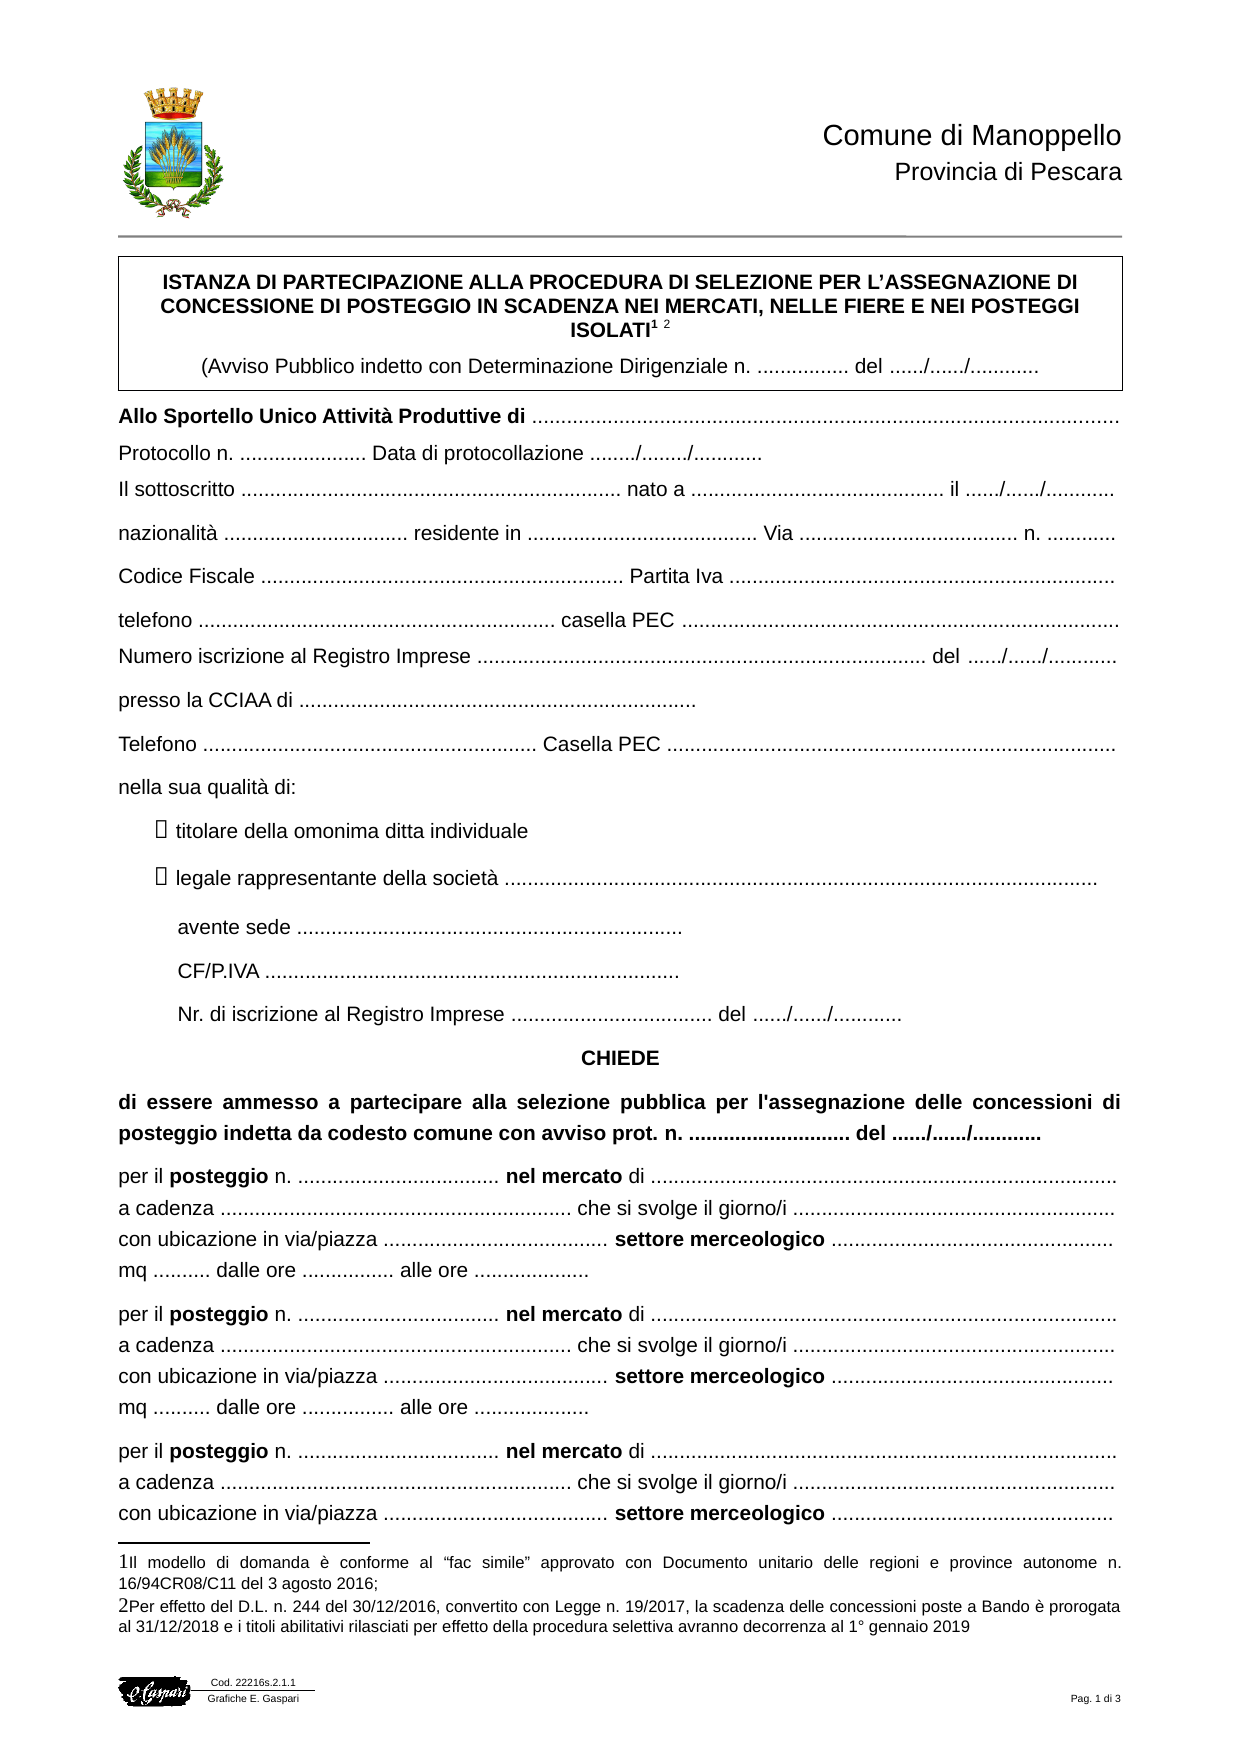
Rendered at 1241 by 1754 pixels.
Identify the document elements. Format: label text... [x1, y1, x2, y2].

table_header ISTANZA DI PARTECIPAZIONE ALLA PROCEDURA DI SELEZIONE PER L’ASSEGNAZIONE DI CONCESSIONE DI POSTEGGIO IN SCADENZA NEI MERCATI, NELLE FIERE E NEI POSTEGGI ISOLATI (Avviso Pubblico indetto con Determinazione Dirigenziale n. ................ del ....../....../............ [119, 257, 1122, 390]
picture [122, 87, 224, 219]
text  legale rappresentante della società ....................................................................................................... [153, 858, 1122, 892]
text Nr. di iscrizione al Registro Imprese ................................... del ....../....../............ [177, 1002, 1122, 1026]
text telefono .............................................................. casella PEC ............................................................................ [118, 608, 1122, 632]
text Numero iscrizione al Registro Imprese .............................................................................. del ....../....../............ [118, 644, 1122, 668]
text Provincia di Pescara [224, 157, 1122, 185]
text  titolare della omonima ditta individuale [153, 812, 1122, 846]
text per il posteggio n. ................................... nel mercato di ................................................................................. a cadenza ............................................................. che si svolge il giorno/i ........................................................ con ubicazione in via/piazza ....................................... settore merceologico ................................................. mq .......... dalle ore ................ alle ore .................... [118, 1164, 1122, 1282]
text Comune di Manoppello [224, 118, 1122, 152]
text Codice Fiscale ............................................................... Partita Iva ................................................................... [118, 564, 1122, 588]
text CHIEDE [118, 1046, 1122, 1070]
text avente sede ................................................................... [177, 915, 1122, 939]
text Il sottoscritto .................................................................. nato a ............................................ il ....../....../............ [118, 477, 1122, 501]
text Allo Sportello Unico Attività Produttive di [118, 404, 1122, 428]
text per il posteggio n. ................................... nel mercato di ................................................................................. a cadenza ............................................................. che si svolge il giorno/i ........................................................ con ubicazione in via/piazza ....................................... settore merceologico ................................................. [118, 1438, 1122, 1525]
text per il posteggio n. ................................... nel mercato di ................................................................................. a cadenza ............................................................. che si svolge il giorno/i ........................................................ con ubicazione in via/piazza ....................................... settore merceologico ................................................. mq .......... dalle ore ................ alle ore .................... [118, 1301, 1122, 1419]
text nella sua qualità di: [118, 775, 1122, 799]
text presso la CCIAA di ..................................................................... [118, 688, 1122, 712]
picture [117, 1675, 191, 1707]
text di essere ammesso a partecipare alla selezione pubblica per l'assegnazione delle concessioni di posteggio indetta da codesto comune con avviso prot. n. ............................ del ....../....../............ [118, 1089, 1122, 1144]
text Telefono .......................................................... Casella PEC .............................................................................. [118, 731, 1122, 755]
text nazionalità ................................ residente in ........................................ Via ...................................... n. ............ [118, 520, 1122, 544]
text Protocollo n. ...................... Data di protocollazione ......../......../............ [118, 440, 1122, 464]
text CF/P.IVA ........................................................................ [177, 958, 1122, 982]
